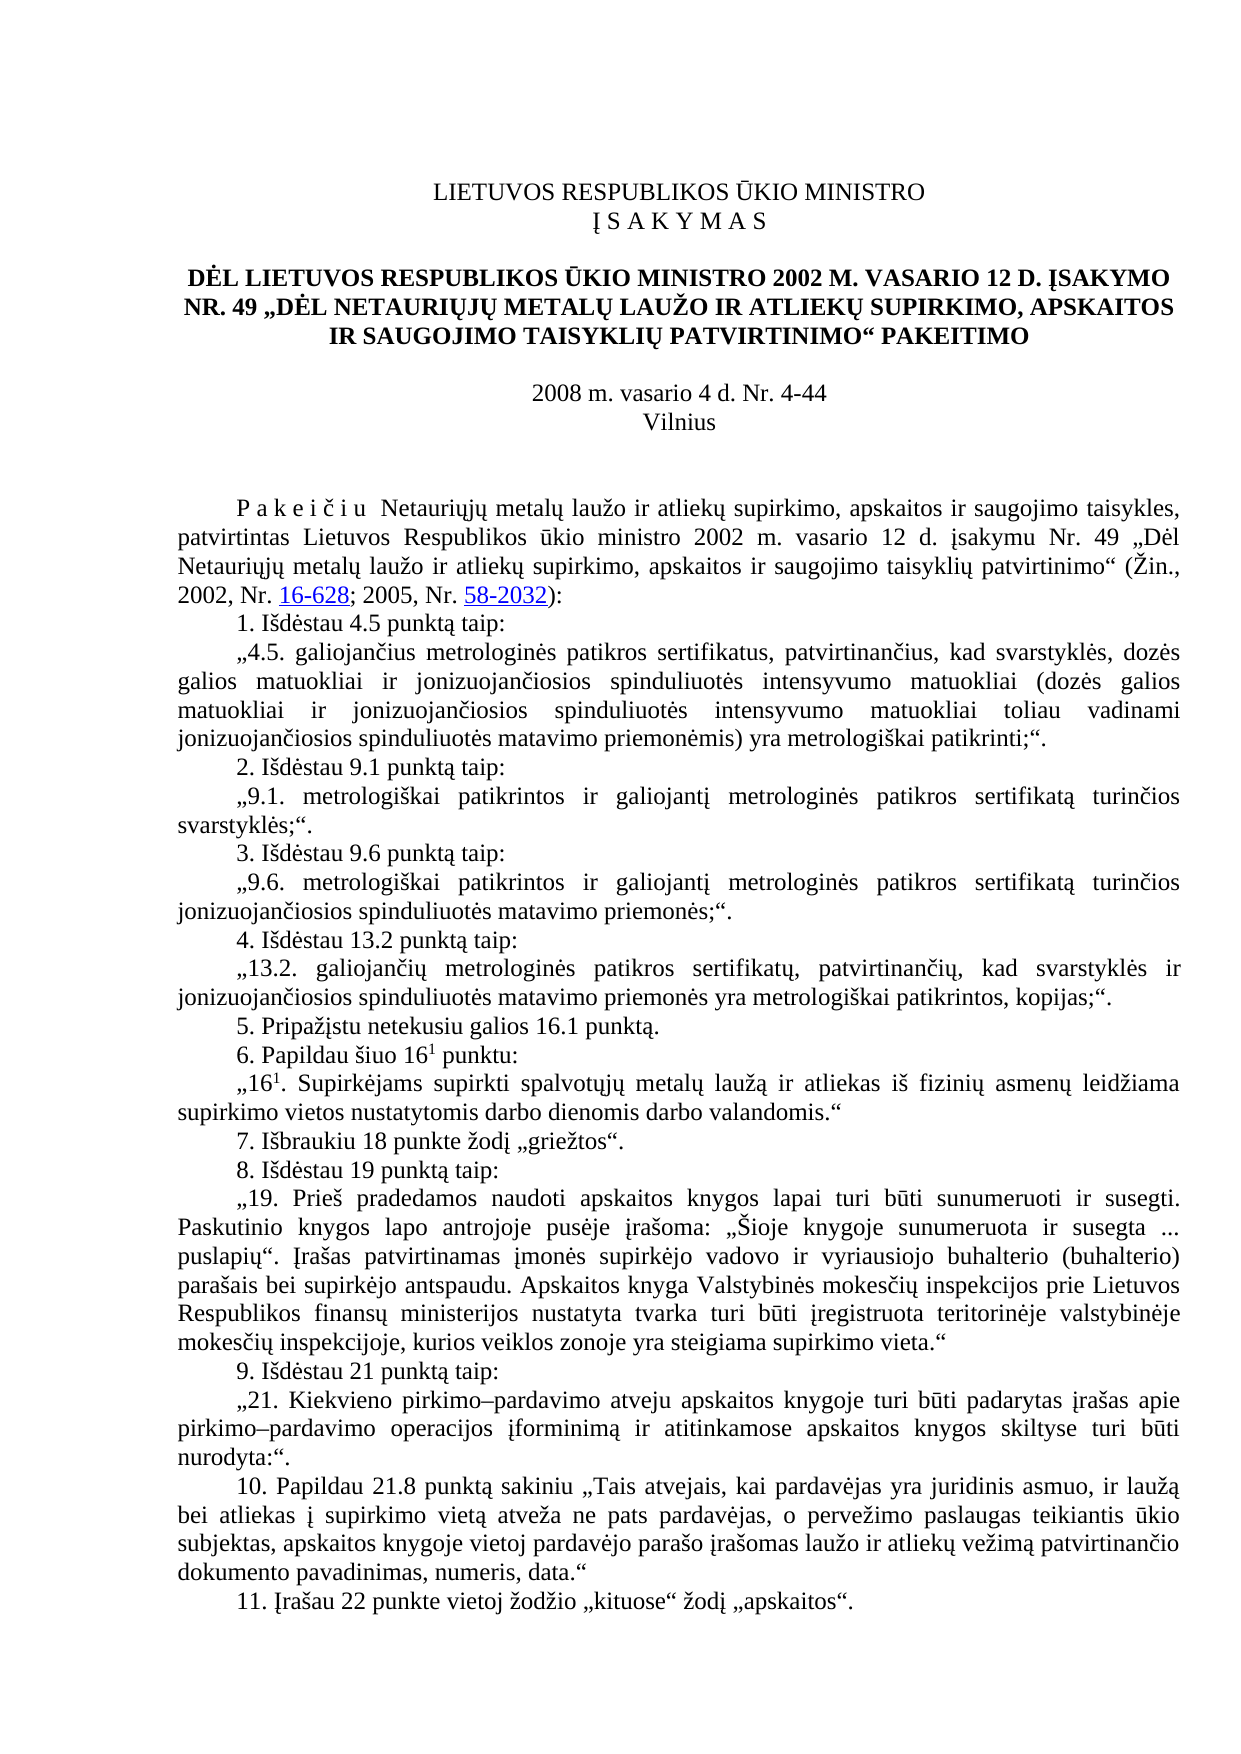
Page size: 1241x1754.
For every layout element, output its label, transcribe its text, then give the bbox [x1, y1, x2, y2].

text 1. Išdėstau 4.5 punktą taip: [177, 608, 1181, 637]
text 6. Papildau šiuo 161 punktu: [177, 1040, 1181, 1068]
text DĖL LIETUVOS RESPUBLIKOS ŪKIO MINISTRO 2002 M. VASARIO 12 D. ĮSAKYMO NR. 49 „DĖL NETAURIŲJŲ METALŲ LAUŽO IR ATLIEKŲ SUPIRKIMO, APSKAITOS IR SAUGOJIMO TAISYKLIŲ PATVIRTINIMO“ PAKEITIMO [177, 263, 1181, 350]
text 4. Išdėstau 13.2 punktą taip: [177, 925, 1181, 953]
text „161. Supirkėjams supirkti spalvotųjų metalų laužą ir atliekas iš fizinių asmenų leidžiama supirkimo vietos nustatytomis darbo dienomis darbo valandomis.“ [177, 1068, 1181, 1126]
text 9. Išdėstau 21 punktą taip: [177, 1356, 1181, 1385]
text „21. Kiekvieno pirkimo–pardavimo atveju apskaitos knygoje turi būti padarytas įrašas apie pirkimo–pardavimo operacijos įforminimą ir atitinkamose apskaitos knygos skiltyse turi būti nurodyta:“. [177, 1385, 1181, 1471]
text 7. Išbraukiu 18 punkte žodį „griežtos“. [177, 1126, 1181, 1155]
text 2008 m. vasario 4 d. Nr. 4-44 [177, 378, 1181, 407]
text Vilnius [177, 407, 1181, 436]
text 11. Įrašau 22 punkte vietoj žodžio „kituose“ žodį „apskaitos“. [177, 1586, 1181, 1615]
text 8. Išdėstau 19 punktą taip: [177, 1155, 1181, 1183]
text Pakeičiu Netauriųjų metalų laužo ir atliekų supirkimo, apskaitos ir saugojimo taisykles, patvirtintas Lietuvos Respublikos ūkio ministro 2002 m. vasario 12 d. įsakymu Nr. 49 „Dėl Netauriųjų metalų laužo ir atliekų supirkimo, apskaitos ir saugojimo taisyklių patvirtinimo“ (Žin., 2002, Nr. 16-628; 2005, Nr. 58-2032): [177, 493, 1181, 608]
text „4.5. galiojančius metrologinės patikros sertifikatus, patvirtinančius, kad svarstyklės, dozės galios matuokliai ir jonizuojančiosios spinduliuotės intensyvumo matuokliai (dozės galios matuokliai ir jonizuojančiosios spinduliuotės intensyvumo matuokliai toliau vadinami jonizuojančiosios spinduliuotės matavimo priemonėmis) yra metrologiškai patikrinti;“. [177, 637, 1181, 752]
text ĮSAKYMAS [177, 206, 1181, 235]
text LIETUVOS RESPUBLIKOS ŪKIO MINISTRO [177, 177, 1181, 206]
text 2. Išdėstau 9.1 punktą taip: [177, 752, 1181, 781]
text „13.2. galiojančių metrologinės patikros sertifikatų, patvirtinančių, kad svarstyklės ir jonizuojančiosios spinduliuotės matavimo priemonės yra metrologiškai patikrintos, kopijas;“. [177, 953, 1181, 1011]
text 10. Papildau 21.8 punktą sakiniu „Tais atvejais, kai pardavėjas yra juridinis asmuo, ir laužą bei atliekas į supirkimo vietą atveža ne pats pardavėjas, o pervežimo paslaugas teikiantis ūkio subjektas, apskaitos knygoje vietoj pardavėjo parašo įrašomas laužo ir atliekų vežimą patvirtinančio dokumento pavadinimas, numeris, data.“ [177, 1471, 1181, 1586]
text 5. Pripažįstu netekusiu galios 16.1 punktą. [177, 1011, 1181, 1040]
text „19. Prieš pradedamos naudoti apskaitos knygos lapai turi būti sunumeruoti ir susegti. Paskutinio knygos lapo antrojoje pusėje įrašoma: „Šioje knygoje sunumeruota ir susegta ... puslapių“. Įrašas patvirtinamas įmonės supirkėjo vadovo ir vyriausiojo buhalterio (buhalterio) parašais bei supirkėjo antspaudu. Apskaitos knyga Valstybinės mokesčių inspekcijos prie Lietuvos Respublikos finansų ministerijos nustatyta tvarka turi būti įregistruota teritorinėje valstybinėje mokesčių inspekcijoje, kurios veiklos zonoje yra steigiama supirkimo vieta.“ [177, 1183, 1181, 1356]
text 3. Išdėstau 9.6 punktą taip: [177, 838, 1181, 867]
text „9.1. metrologiškai patikrintos ir galiojantį metrologinės patikros sertifikatą turinčios svarstyklės;“. [177, 781, 1181, 838]
text „9.6. metrologiškai patikrintos ir galiojantį metrologinės patikros sertifikatą turinčios jonizuojančiosios spinduliuotės matavimo priemonės;“. [177, 867, 1181, 925]
